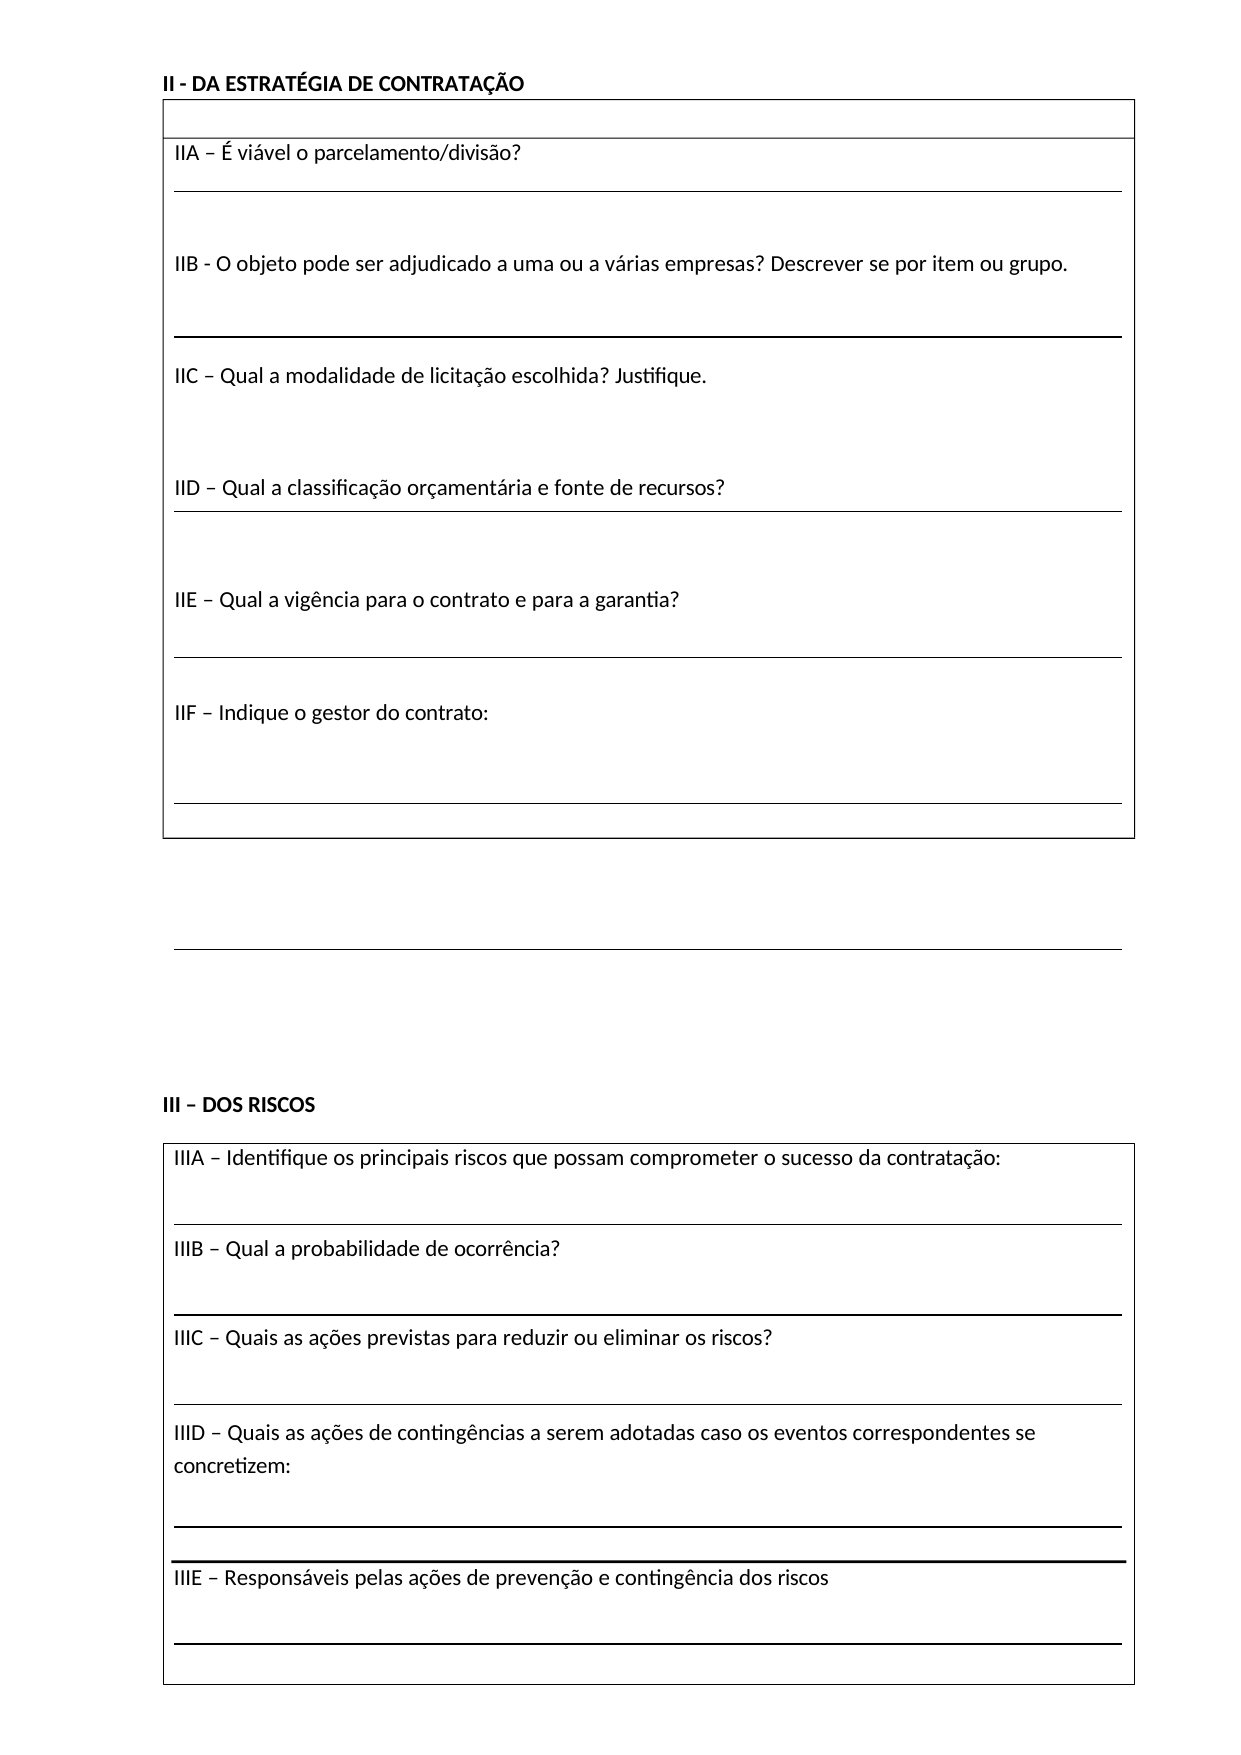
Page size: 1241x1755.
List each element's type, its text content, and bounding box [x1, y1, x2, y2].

list – DOS RISCOS [162, 1090, 1137, 1118]
list - DA ESTRATÉGIA DE CONTRATAÇÃO [162, 69, 1137, 97]
